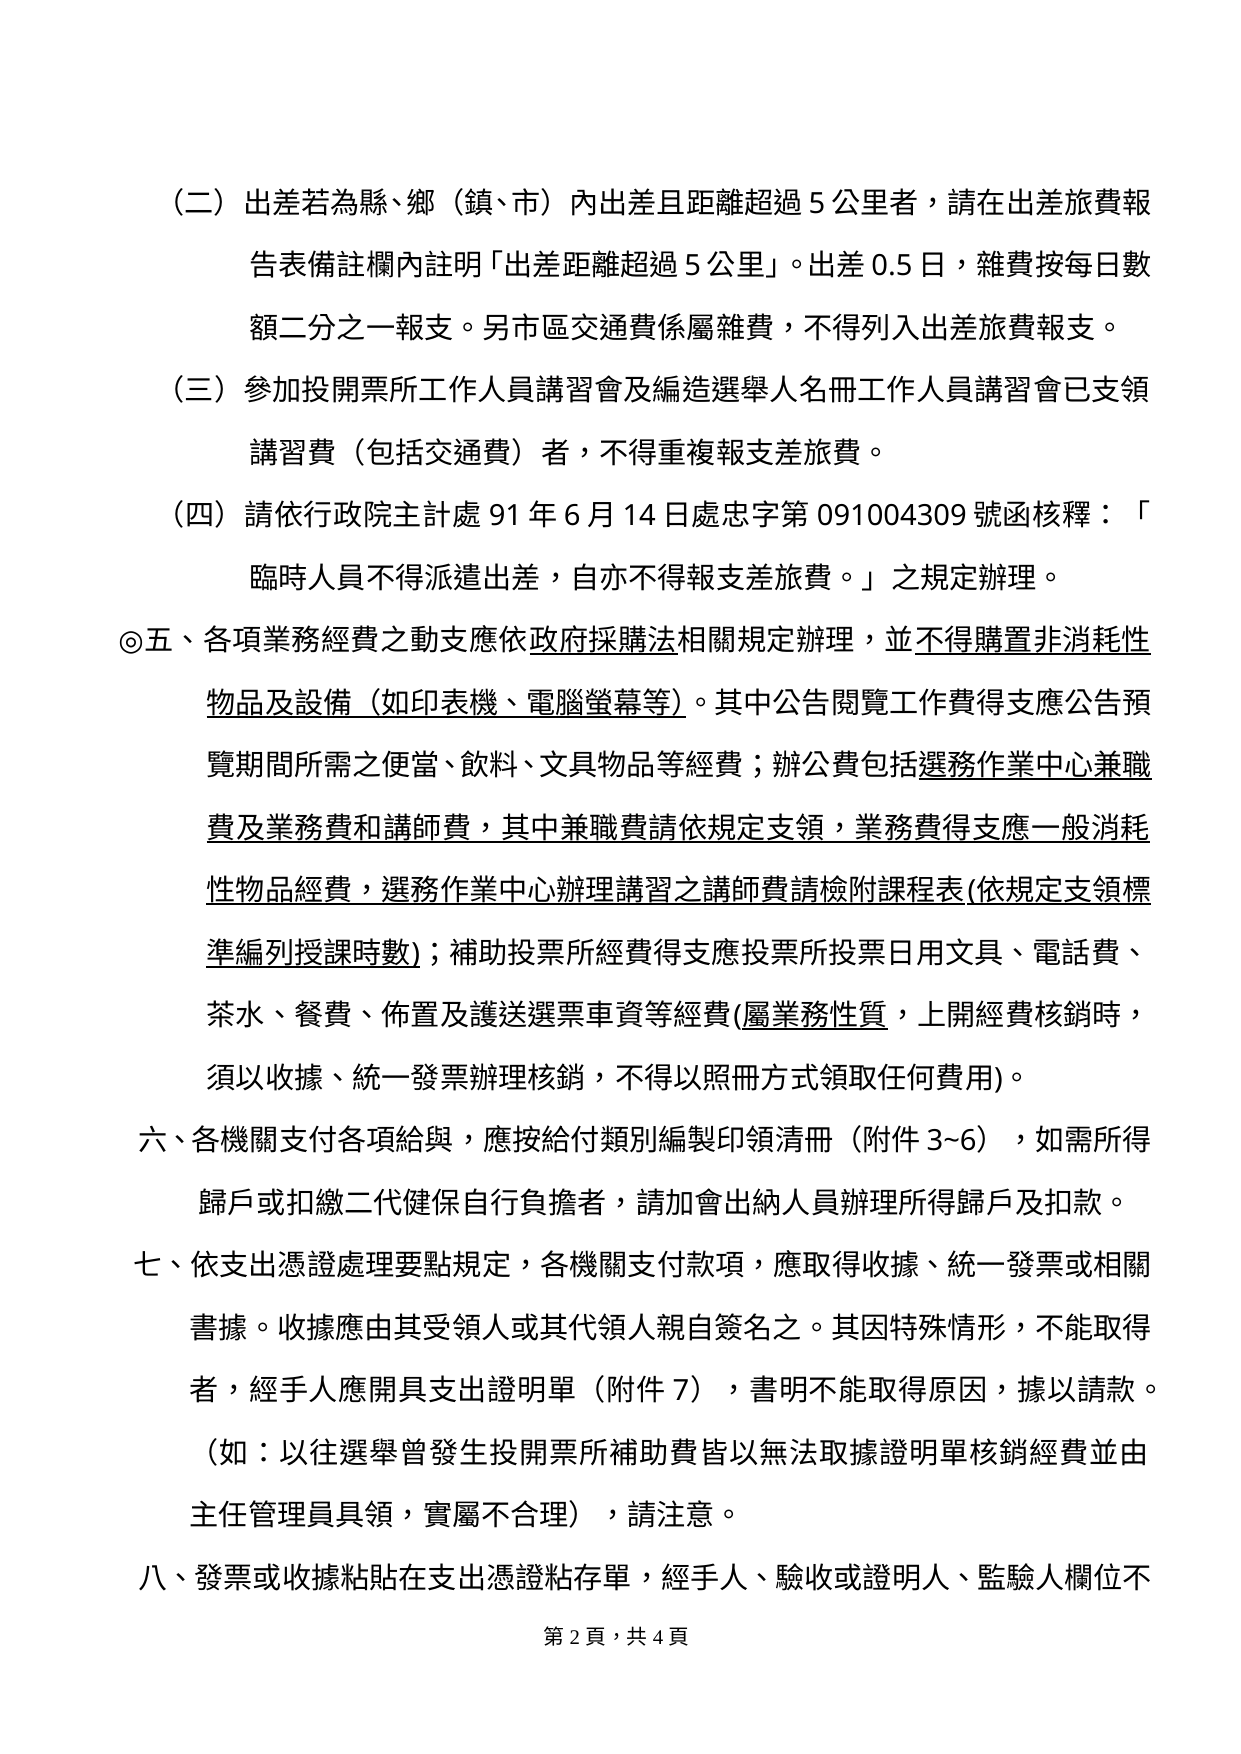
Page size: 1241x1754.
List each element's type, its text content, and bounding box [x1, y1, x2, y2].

text 七、依支出憑證處理要點規定，各機關支付款項，應取得收據、統一發票或相關書據。收據應由其受領人或其代領人親自簽名之。其因特殊情形，不能取得者，經手人應開具支出證明單（附件7），書明不能取得原因，據以請款。（如：以往選舉曾發生投開票所補助費皆以無法取據證明單核銷經費並由主任管理員具領，實屬不合理），請注意。 [133, 1232, 1152, 1544]
text （四）請依行政院主計處91年6月14日處忠字第091004309號函核釋：「臨時人員不得派遣出差，自亦不得報支差旅費。」之規定辦理。 [155, 482, 1152, 607]
text ◎五、各項業務經費之動支應依政府採購法相關規定辦理，並不得購置非消耗性物品及設備（如印表機、電腦螢幕等）。其中公告閱覽工作費得支應公告預覽期間所需之便當、飲料、文具物品等經費；辦公費包括選務作業中心兼職費及業務費和講師費，其中兼職費請依規定支領，業務費得支應一般消耗性物品經費，選務作業中心辦理講習之講師費請檢附課程表(依規定支領標準編列授課時數)；補助投票所經費得支應投票所投票日用文具、電話費、茶水、餐費、佈置及護送選票車資等經費(屬業務性質，上開經費核銷時，須以收據、統一發票辦理核銷，不得以照冊方式領取任何費用)。 [118, 607, 1152, 1107]
text 八、發票或收據粘貼在支出憑證粘存單，經手人、驗收或證明人、監驗人欄位不 [138, 1544, 1152, 1607]
text 六、各機關支付各項給與，應按給付類別編製印領清冊（附件3~6），如需所得歸戶或扣繳二代健保自行負擔者，請加會出納人員辦理所得歸戶及扣款。 [138, 1107, 1152, 1232]
text （二）出差若為縣、鄉（鎮、市）內出差且距離超過5公里者，請在出差旅費報告表備註欄內註明「出差距離超過5公里」。出差0.5日，雜費按每日數額二分之一報支。另市區交通費係屬雜費，不得列入出差旅費報支。 [155, 169, 1152, 357]
text （三）參加投開票所工作人員講習會及編造選舉人名冊工作人員講習會已支領講習費（包括交通費）者，不得重複報支差旅費。 [155, 357, 1152, 482]
